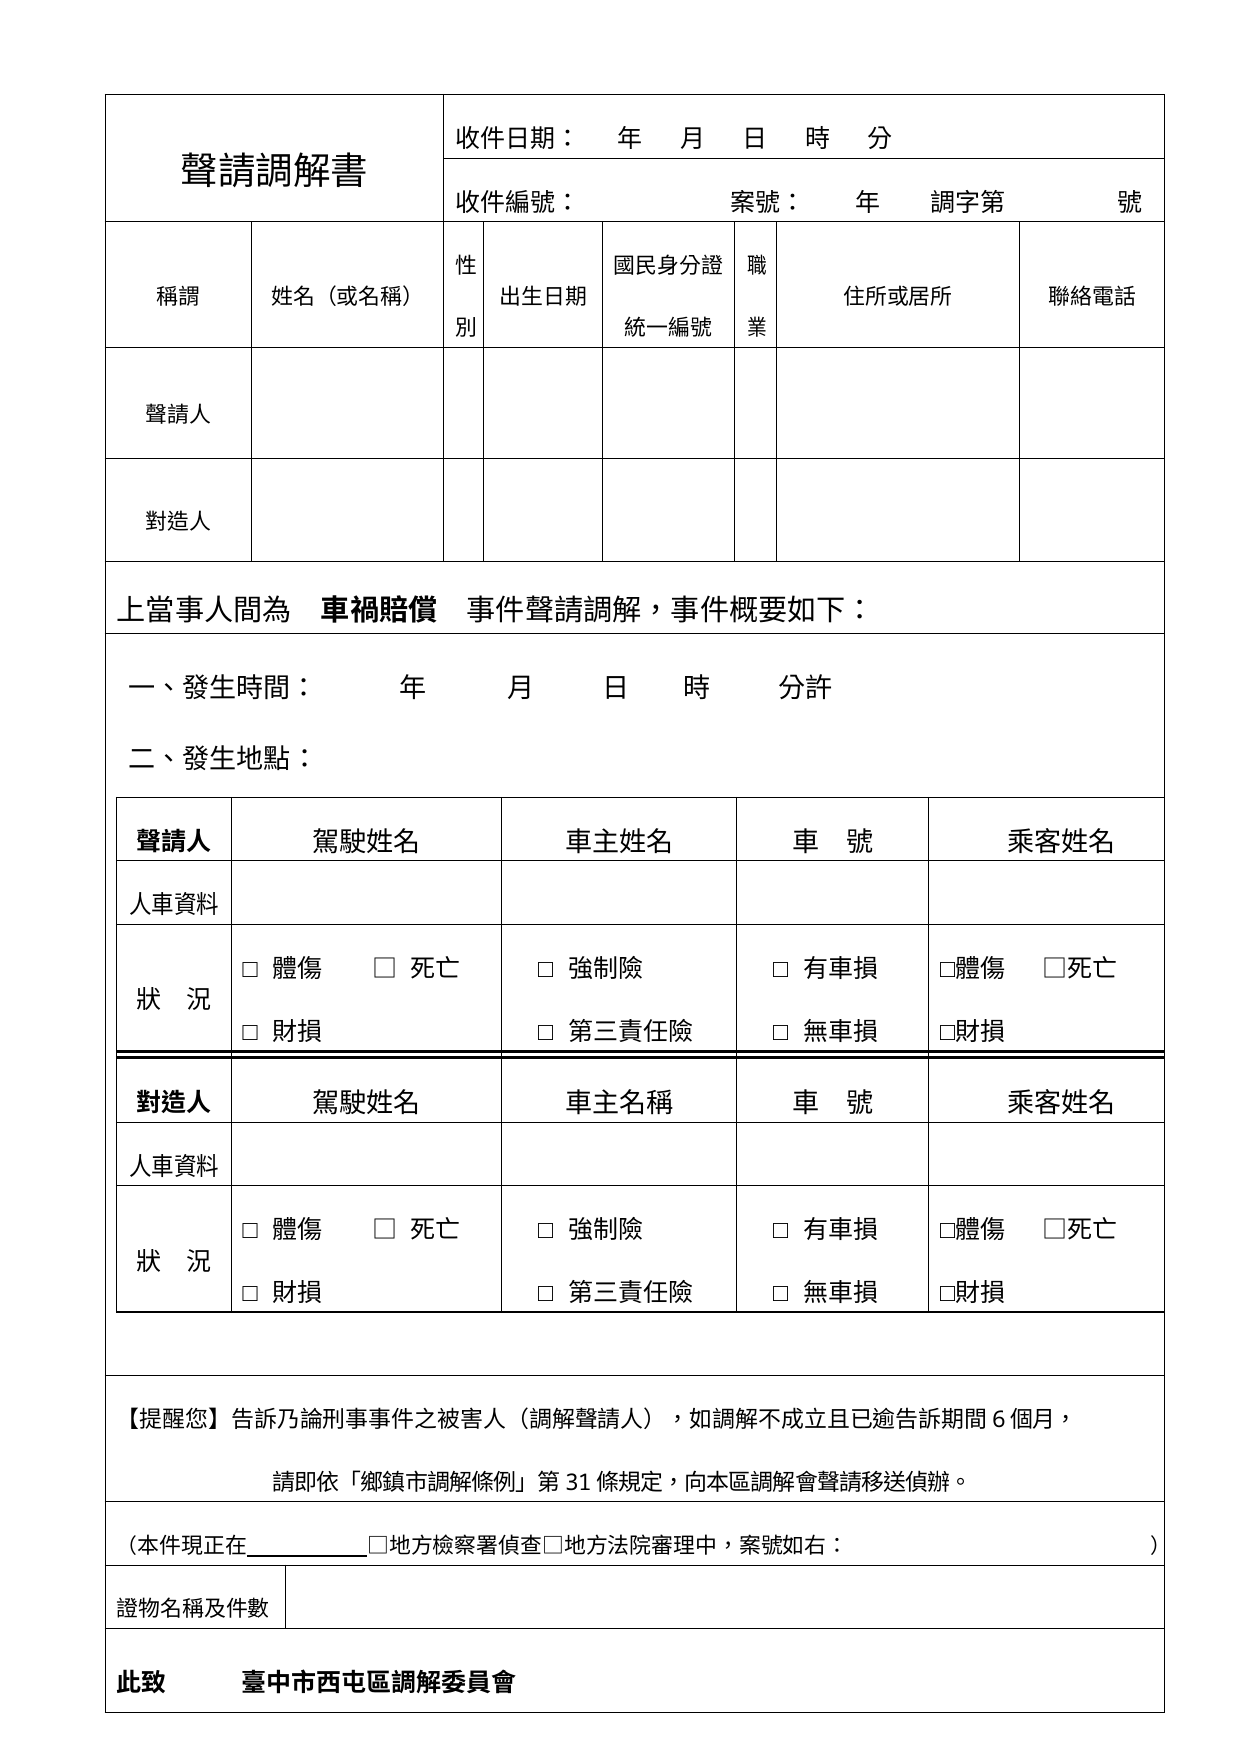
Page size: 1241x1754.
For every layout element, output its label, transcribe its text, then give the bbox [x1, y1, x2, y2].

table_cell [603, 459, 734, 561]
table_cell □ 體傷 □ 死亡 □ 財損 [232, 925, 501, 1050]
table_cell □ 體傷 □ 死亡 □ 財損 [232, 1186, 501, 1311]
table_cell □ 有車損 □ 無車損 [737, 925, 928, 1050]
table_cell 聲請人 [106, 348, 251, 458]
table_cell 證物名稱及件數 [106, 1566, 285, 1628]
table_cell 出生日期 [484, 222, 602, 347]
table_cell 對造人 [106, 459, 251, 561]
table_header 車主姓名 [502, 798, 736, 860]
table_cell 狀 況 [117, 1186, 231, 1311]
table_cell [777, 348, 1019, 458]
table_cell （本件現正在 □地方檢察署偵查□地方法院審理中，案號如右： ） [106, 1502, 1164, 1564]
table_cell 國民身分證統一編號 [603, 222, 734, 347]
table_cell □ 強制險 □ 第三責任險 [502, 1186, 736, 1311]
table_cell [484, 348, 602, 458]
table_cell 職業 [735, 222, 776, 347]
table_header 駕駛姓名 [232, 798, 501, 860]
table_cell 此致 臺中市西屯區調解委員會 [106, 1629, 1164, 1712]
table_cell 住所或居所 [777, 222, 1019, 347]
table_cell 聯絡電話 [1020, 222, 1164, 347]
table_cell 狀 況 [117, 925, 231, 1050]
table_cell 乘客姓名 [929, 1059, 1164, 1122]
table_cell 性別 [444, 222, 483, 347]
table_cell [444, 459, 483, 561]
table_cell [929, 861, 1164, 924]
table_cell [232, 1123, 501, 1185]
table_cell [735, 348, 776, 458]
table_cell [737, 861, 928, 924]
table_cell 一、發生時間： 年 月 日 時 分許 二、發生地點： [106, 634, 1164, 1375]
table_header 收件日期： 年 月 日 時 分 [444, 95, 1164, 157]
table_cell 車主名稱 [502, 1059, 736, 1122]
table_cell 稱謂 [106, 222, 251, 347]
table_cell [484, 459, 602, 561]
table_cell [929, 1123, 1164, 1185]
table_cell [1020, 459, 1164, 561]
table_cell [1020, 348, 1164, 458]
table_cell [502, 861, 736, 924]
table_cell [252, 459, 443, 561]
table_cell 【提醒您】告訴乃論刑事事件之被害人（調解聲請人），如調解不成立且已逾告訴期間6個月， 請即依「鄉鎮市調解條例」第31條規定，向本區調解會聲請移送偵辦。 [106, 1376, 1164, 1501]
table_cell [735, 459, 776, 561]
table_cell 收件編號： 案號： 年 調字第 號 [444, 159, 1164, 221]
table_cell 駕駛姓名 [232, 1059, 501, 1122]
table_cell 姓名（或名稱） [252, 222, 443, 347]
table_cell [777, 459, 1019, 561]
table_cell 人車資料 [117, 1123, 231, 1185]
table_header 乘客姓名 [929, 798, 1164, 860]
table_cell 人車資料 [117, 861, 231, 924]
table_header 聲請人 [117, 798, 231, 860]
table_cell □ 強制險 □ 第三責任險 [502, 925, 736, 1050]
table_cell [444, 348, 483, 458]
table_cell [737, 1123, 928, 1185]
table_cell [286, 1566, 1164, 1628]
table_header 聲請調解書 [106, 95, 443, 221]
table_cell 上當事人間為 車禍賠償 事件聲請調解，事件概要如下： [106, 562, 1164, 633]
table_cell [252, 348, 443, 458]
table_cell □ 有車損 □ 無車損 [737, 1186, 928, 1311]
table_header 車 號 [737, 798, 928, 860]
table_cell [502, 1123, 736, 1185]
table_cell 車 號 [737, 1059, 928, 1122]
table_cell 對造人 [117, 1059, 231, 1122]
table_cell [232, 861, 501, 924]
table_cell [603, 348, 734, 458]
table_cell □體傷 □死亡 □財損 [929, 925, 1164, 1050]
table_cell □體傷 □死亡 □財損 [929, 1186, 1164, 1311]
